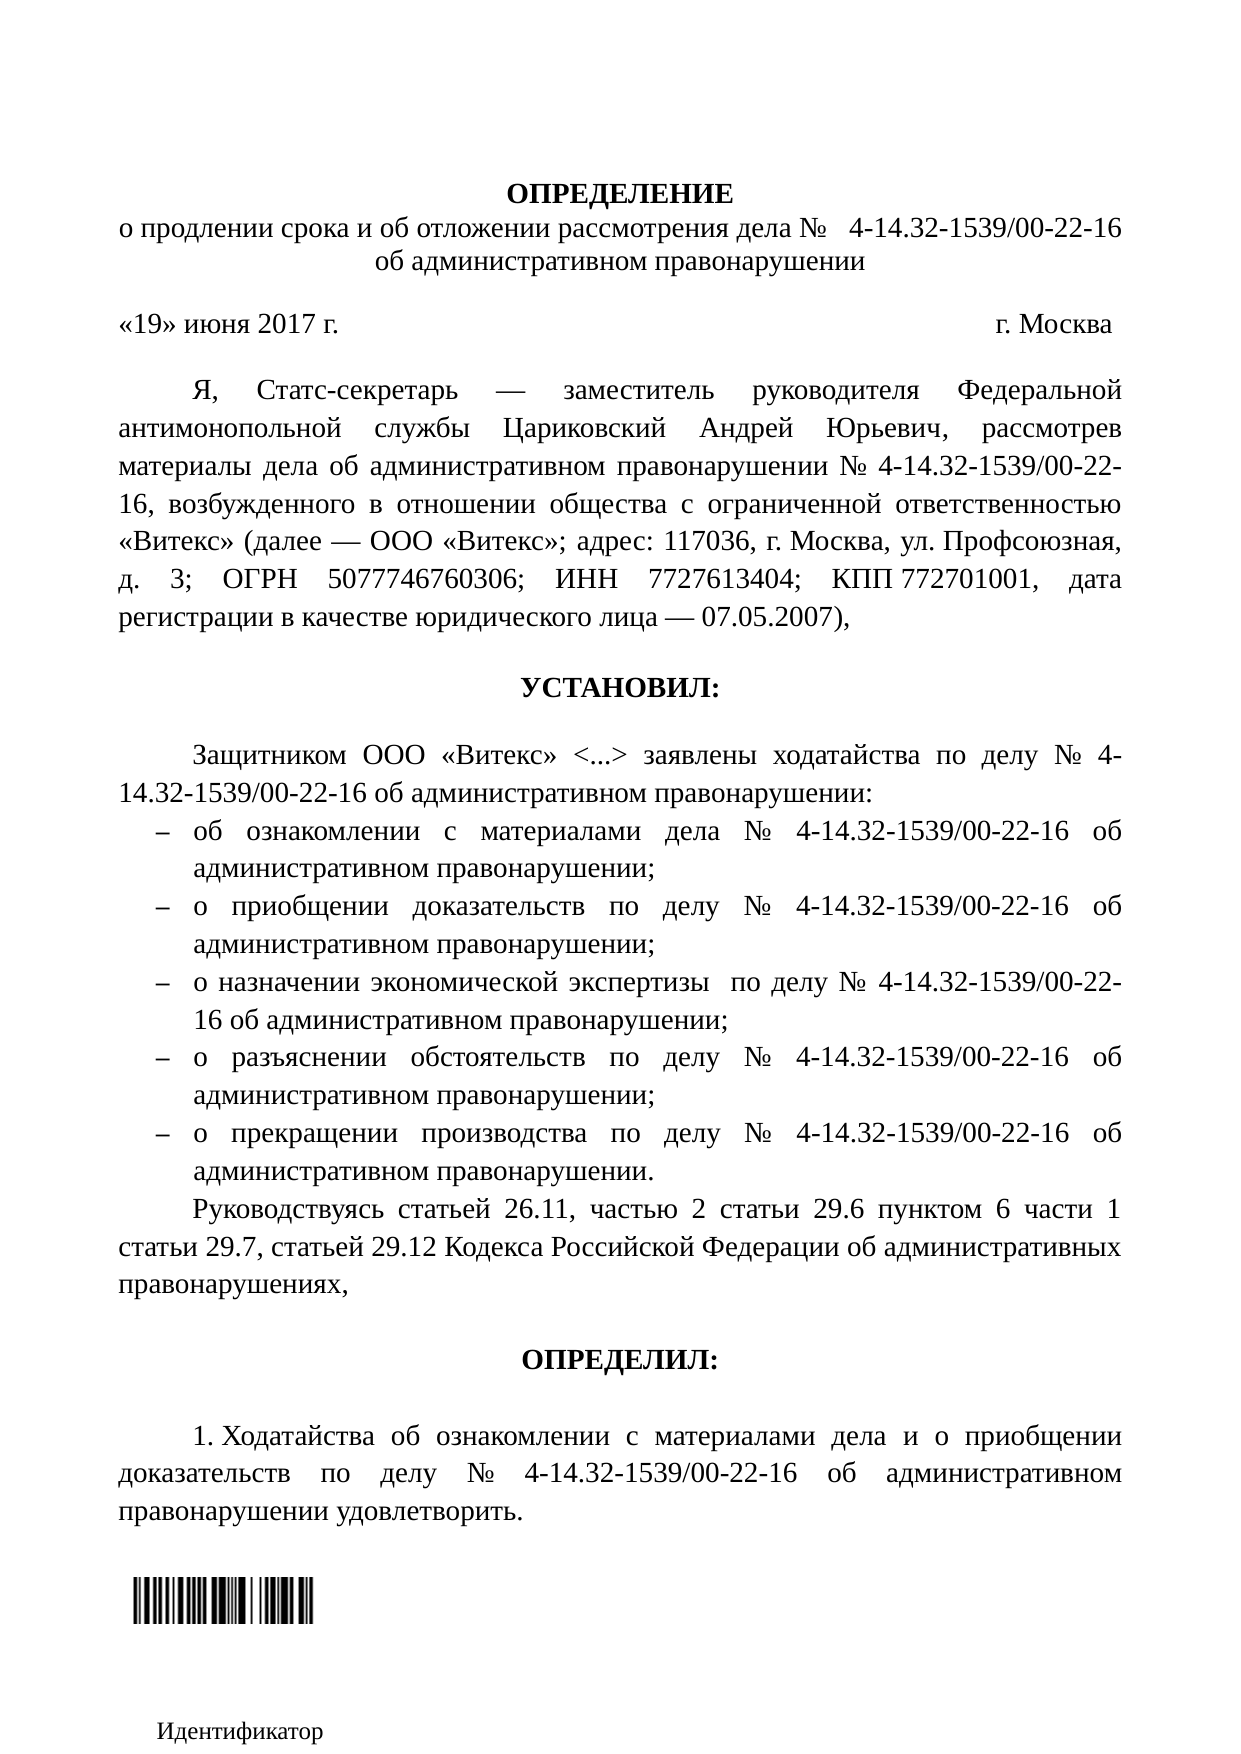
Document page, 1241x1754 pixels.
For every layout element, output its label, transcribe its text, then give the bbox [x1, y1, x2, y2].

list о назначении экономической экспертизы по делу № 4-14.32-1539/00-22-16 об административном правонарушении; [156, 960, 1122, 1035]
text «19» июня 2017 г. г. Москва [118, 306, 1122, 339]
text 1. Ходатайства об ознакомлении с материалами дела и о приобщении доказательств по делу № 4-14.32-1539/00-22-16 об административном правонарушении удовлетворить. [118, 1413, 1122, 1527]
list о прекращении производства по делу № 4-14.32-1539/00-22-16 об административном правонарушении. [156, 1111, 1122, 1187]
list о приобщении доказательств по делу № 4-14.32-1539/00-22-16 об административном правонарушении; [156, 884, 1122, 960]
text Я, Статс-секретарь — заместитель руководителя Федеральной антимонопольной службы Цариковский Андрей Юрьевич, рассмотрев материалы дела об административном правонарушении № 4-14.32-1539/00-22-16, возбужденного в отношении общества с ограниченной ответственностью «Витекс» (далее — ООО «Витекс»; адрес: 117036, г. Москва, ул. Профсоюзная, д. 3; ОГРН 5077746760306; ИНН 7727613404; КПП 772701001, дата регистрации в качестве юридического лица — 07.05.2007), [118, 368, 1122, 633]
list о разъяснении обстоятельств по делу № 4-14.32-1539/00-22-16 об административном правонарушении; [156, 1035, 1122, 1111]
text ОПРЕДЕЛЕНИЕ [118, 176, 1122, 210]
text УСТАНОВИЛ: [118, 671, 1122, 704]
text о продлении срока и об отложении рассмотрения дела № 4-14.32-1539/00-22-16 [118, 210, 1122, 243]
text Руководствуясь статьей 26.11, частью 2 статьи 29.6 пунктом 6 части 1 статьи 29.7, статьей 29.12 Кодекса Российской Федерации об административных правонарушениях, [118, 1187, 1122, 1300]
picture [118, 1577, 331, 1624]
text Защитником ООО «Витекс» <...> заявлены ходатайства по делу № 4-14.32-1539/00-22-16 об административном правонарушении: [118, 733, 1122, 808]
text об административном правонарушении [118, 243, 1122, 277]
list об ознакомлении с материалами дела № 4-14.32-1539/00-22-16 об административном правонарушении; [156, 808, 1122, 884]
text ОПРЕДЕЛИЛ: [118, 1338, 1122, 1376]
